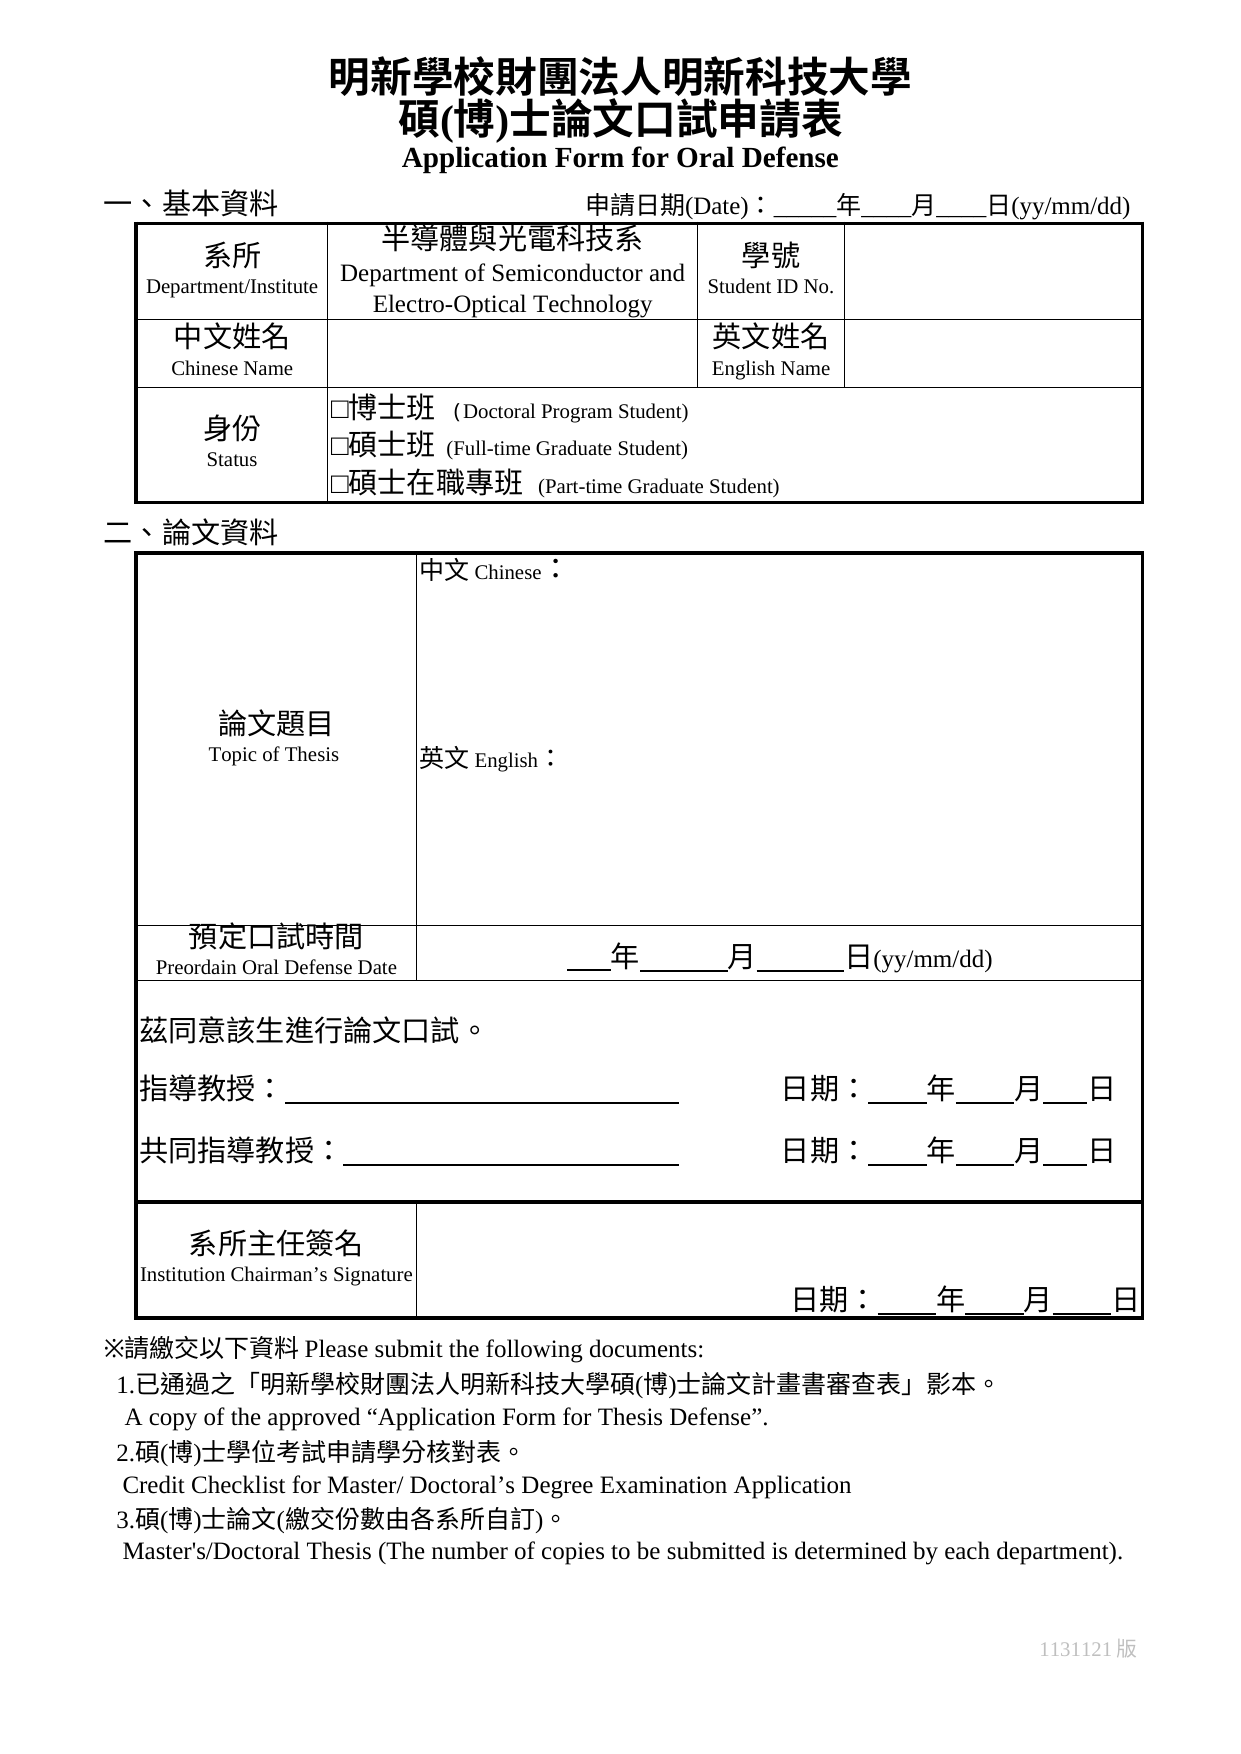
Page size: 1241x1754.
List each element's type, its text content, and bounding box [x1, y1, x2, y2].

table_cell 中文姓名 Chinese Name [138, 320, 327, 387]
table_cell 身份 Status [138, 388, 327, 501]
text Master's/Doctoral Thesis (The number of copies to be submitted is determined by each department). [103, 1536, 1174, 1564]
text Credit Checklist for Master/ Doctoral’s Degree Examination Application [103, 1468, 1137, 1499]
table_header [845, 225, 1141, 318]
table_cell 英文姓名 English Name [698, 320, 844, 387]
table_cell 年 月 日(yy/mm/dd) [417, 926, 1141, 980]
table_header 中文Chinese： 英文English： [417, 555, 1141, 925]
text 3.碩(博)士論文(繳交份數由各系所自訂)。 [103, 1499, 1174, 1536]
table_header 系所 Department/Institute [138, 225, 327, 318]
table_cell □博士班 (Doctoral Program Student) □碩士班 (Full-time Graduate Student) □碩士在職專班 (Part-time Graduate Student) [328, 388, 1141, 501]
table_cell 預定口試時間 Preordain Oral Defense Date [138, 926, 416, 980]
text 二、論文資料 [103, 514, 1137, 551]
text ※請繳交以下資料Please submit the following documents: [103, 1332, 1137, 1363]
text A copy of the approved “Application Form for Thesis Defense”. [103, 1401, 1137, 1432]
table_header 半導體與光電科技系 Department of Semiconductor and Electro-Optical Technology [328, 225, 697, 318]
text 碩(博)士論文口試申請表 [103, 101, 1137, 143]
text 一、基本資料 申請日期(Date)：_____年____月____日(yy/mm/dd) [103, 184, 1137, 222]
text Application Form for Oral Defense [103, 143, 1137, 174]
table_header 論文題目 Topic of Thesis [138, 555, 416, 925]
table_cell 系所主任簽名 Institution Chairman’s Signature [138, 1204, 416, 1316]
table_cell [328, 320, 697, 387]
text 1.已通過之「明新學校財團法人明新科技大學碩(博)士論文計畫書審查表」影本。 [103, 1363, 1137, 1401]
table_cell [845, 320, 1141, 387]
table_cell 日期： 年 月 日 [417, 1204, 1141, 1316]
text 明新學校財團法人明新科技大學 [103, 59, 1137, 101]
table_cell 茲同意該生進行論文口試。 指導教授： 日期： 年 月 日 共同指導教授： 日期： 年 月 日 [138, 981, 1141, 1200]
table_header 學號 Student ID No. [698, 225, 844, 318]
text 2.碩(博)士學位考試申請學分核對表。 [103, 1432, 1174, 1468]
